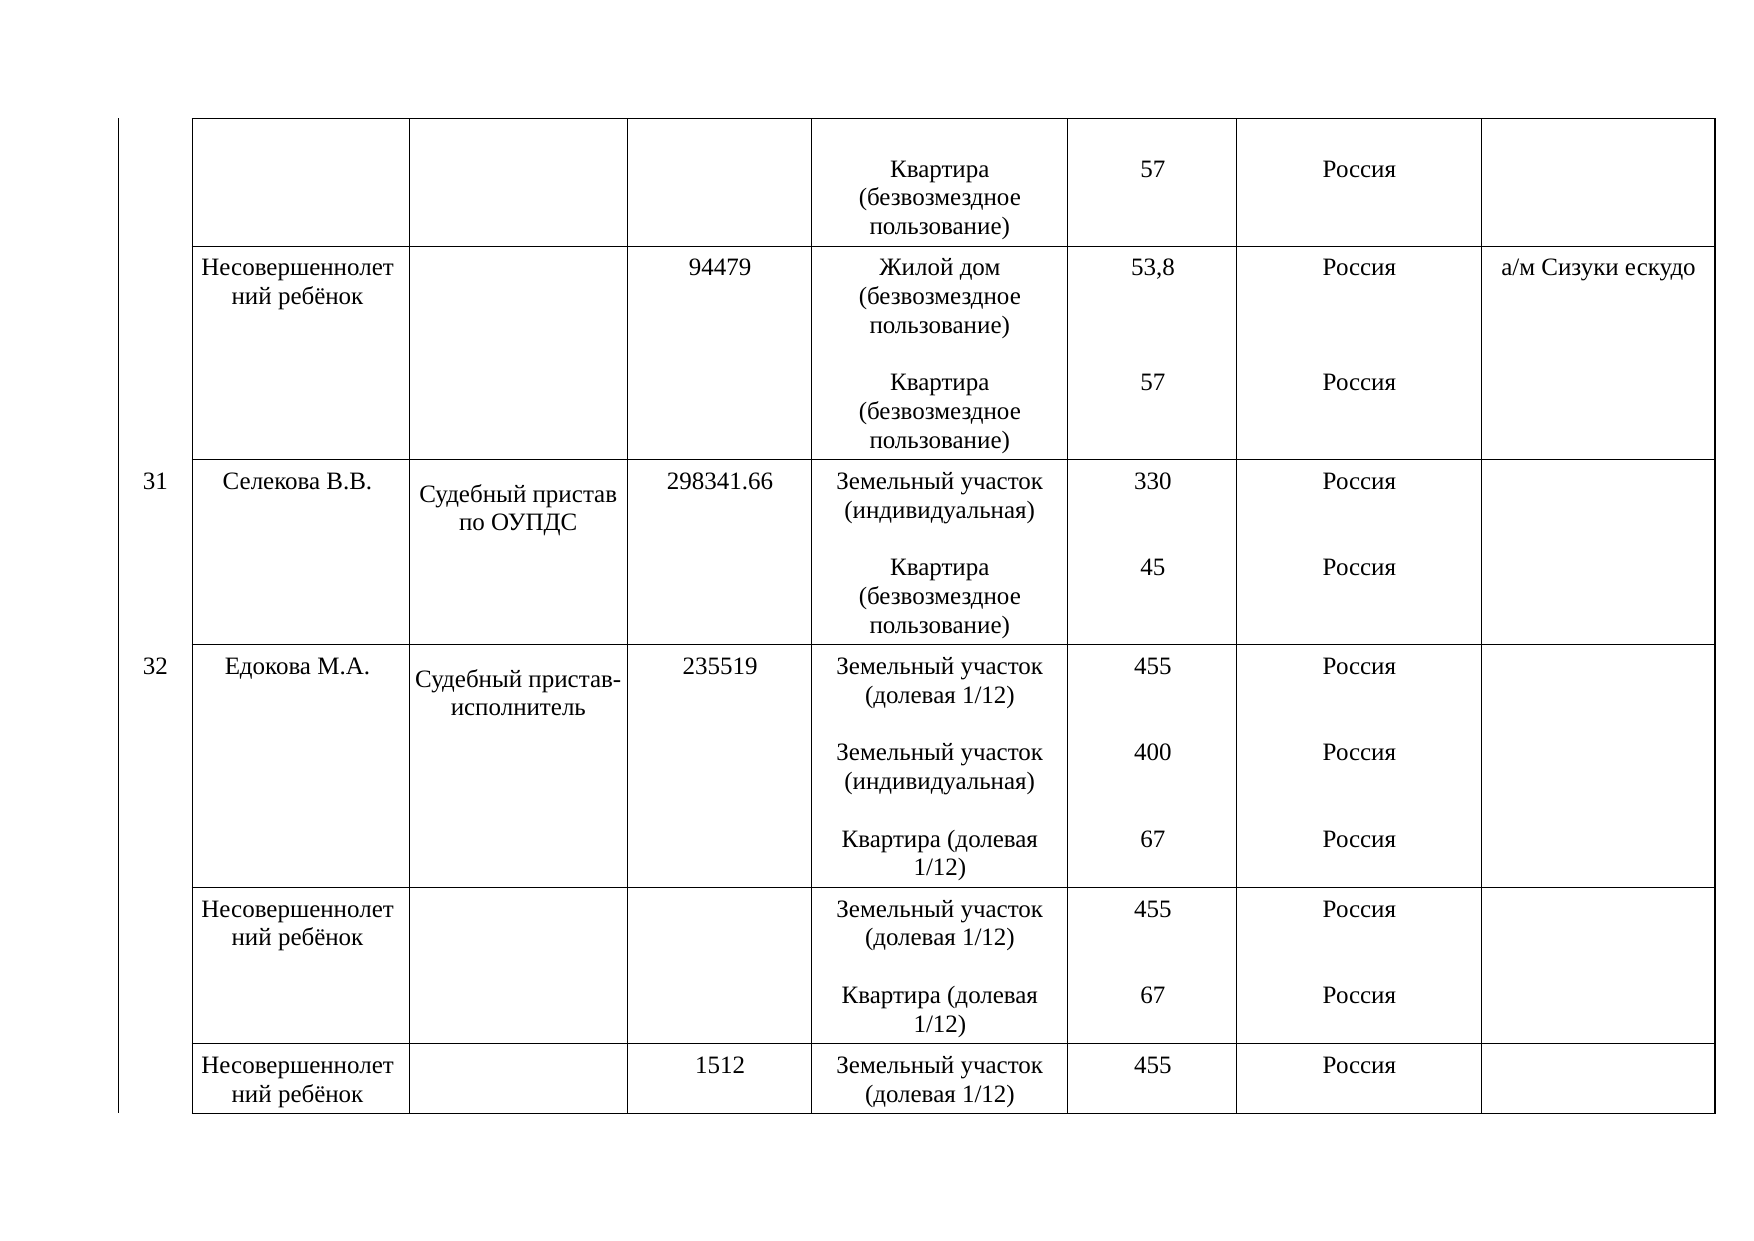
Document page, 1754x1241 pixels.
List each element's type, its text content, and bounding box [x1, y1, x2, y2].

table_cell Судебный пристав-исполнитель [410, 645, 627, 887]
table_cell 455 400 67 [1068, 645, 1236, 887]
table_cell [1482, 460, 1714, 644]
table_cell [193, 119, 409, 246]
table_cell Жилой дом (безвозмездное пользование) Квартира (безвозмездное пользование) [812, 247, 1067, 459]
table_cell а/м Сизуки ескудо [1482, 247, 1714, 459]
table_cell Земельный участок (индивидуальная) Квартира (безвозмездное пользование) [812, 460, 1067, 644]
table_cell [1482, 645, 1714, 887]
table_cell 94479 [628, 247, 811, 459]
table_cell Россия [1237, 119, 1481, 246]
table_cell 31 [119, 459, 192, 644]
table_cell [119, 1043, 192, 1113]
table_cell 1512 [628, 1044, 811, 1113]
table_cell [410, 119, 627, 246]
table_cell [410, 247, 627, 459]
table_cell Судебный пристав по ОУПДС [410, 460, 627, 644]
table_cell 455 67 [1068, 888, 1236, 1043]
table_cell Земельный участок (долевая 1/12) Квартира (долевая 1/12) [812, 888, 1067, 1043]
table_cell [119, 246, 192, 459]
table_cell 298341,66 [628, 460, 811, 644]
table_cell 455 [1068, 1044, 1236, 1113]
table_cell 330 45 [1068, 460, 1236, 644]
table_cell Несовершеннолетний ребёнок [193, 247, 409, 459]
table_cell Россия Россия [1237, 247, 1481, 459]
table_cell Несовершеннолетний ребёнок [193, 888, 409, 1043]
table_cell Россия Россия Россия [1237, 645, 1481, 887]
table_cell 53,8 57 [1068, 247, 1236, 459]
table_cell [410, 888, 627, 1043]
table_cell [1482, 1044, 1714, 1113]
table_cell 235519 [628, 645, 811, 887]
table_cell [628, 888, 811, 1043]
table_cell [628, 119, 811, 246]
table_cell Несовершеннолетний ребёнок [193, 1044, 409, 1113]
table_cell [1482, 888, 1714, 1043]
table_cell Едокова М.А. [193, 645, 409, 887]
table_cell [1482, 119, 1714, 246]
table_cell 32 [119, 644, 192, 887]
table_cell [119, 118, 192, 246]
table_cell Россия Россия [1237, 460, 1481, 644]
table_cell [119, 887, 192, 1043]
table_cell Земельный участок (долевая 1/12) [812, 1044, 1067, 1113]
table_cell Селекова В.В. [193, 460, 409, 644]
table_cell Земельный участок (долевая 1/12) Земельный участок (индивидуальная) Квартира (долевая 1/12) [812, 645, 1067, 887]
table_cell [410, 1044, 627, 1113]
table_cell 57 [1068, 119, 1236, 246]
table_cell Россия Россия [1237, 888, 1481, 1043]
table_cell Россия [1237, 1044, 1481, 1113]
table_cell Квартира (безвозмездное пользование) [812, 119, 1067, 246]
